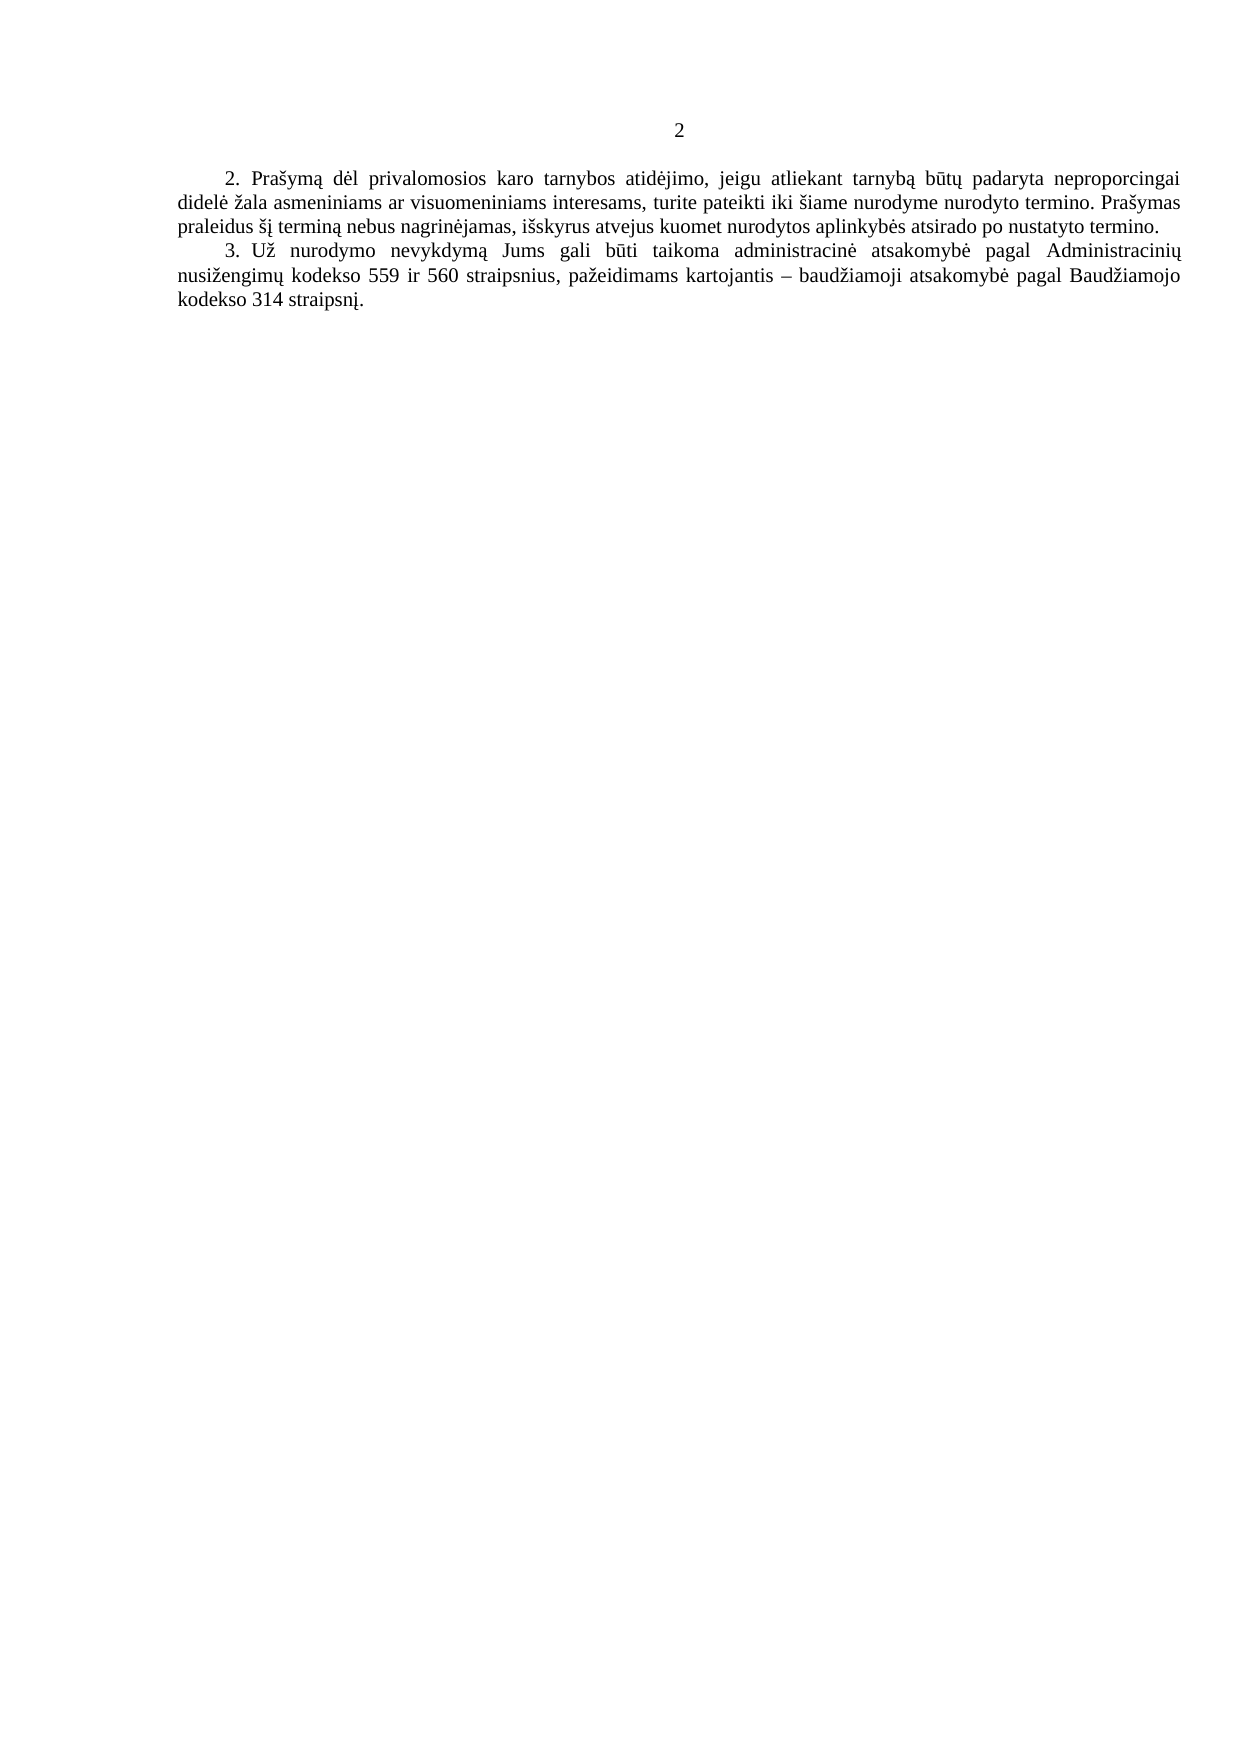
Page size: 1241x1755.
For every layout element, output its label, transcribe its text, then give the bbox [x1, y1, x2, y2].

text 3. Už nurodymo nevykdymą Jums gali būti taikoma administracinė atsakomybė pagal Administracinių nusižengimų kodekso 559 ir 560 straipsnius, pažeidimams kartojantis – baudžiamoji atsakomybė pagal Baudžiamojo kodekso 314 straipsnį. [177, 238, 1181, 311]
text 2. Prašymą dėl privalomosios karo tarnybos atidėjimo, jeigu atliekant tarnybą būtų padaryta neproporcingai didelė žala asmeniniams ar visuomeniniams interesams, turite pateikti iki šiame nurodyme nurodyto termino. Prašymas praleidus šį terminą nebus nagrinėjamas, išskyrus atvejus kuomet nurodytos aplinkybės atsirado po nustatyto termino. [177, 166, 1181, 238]
